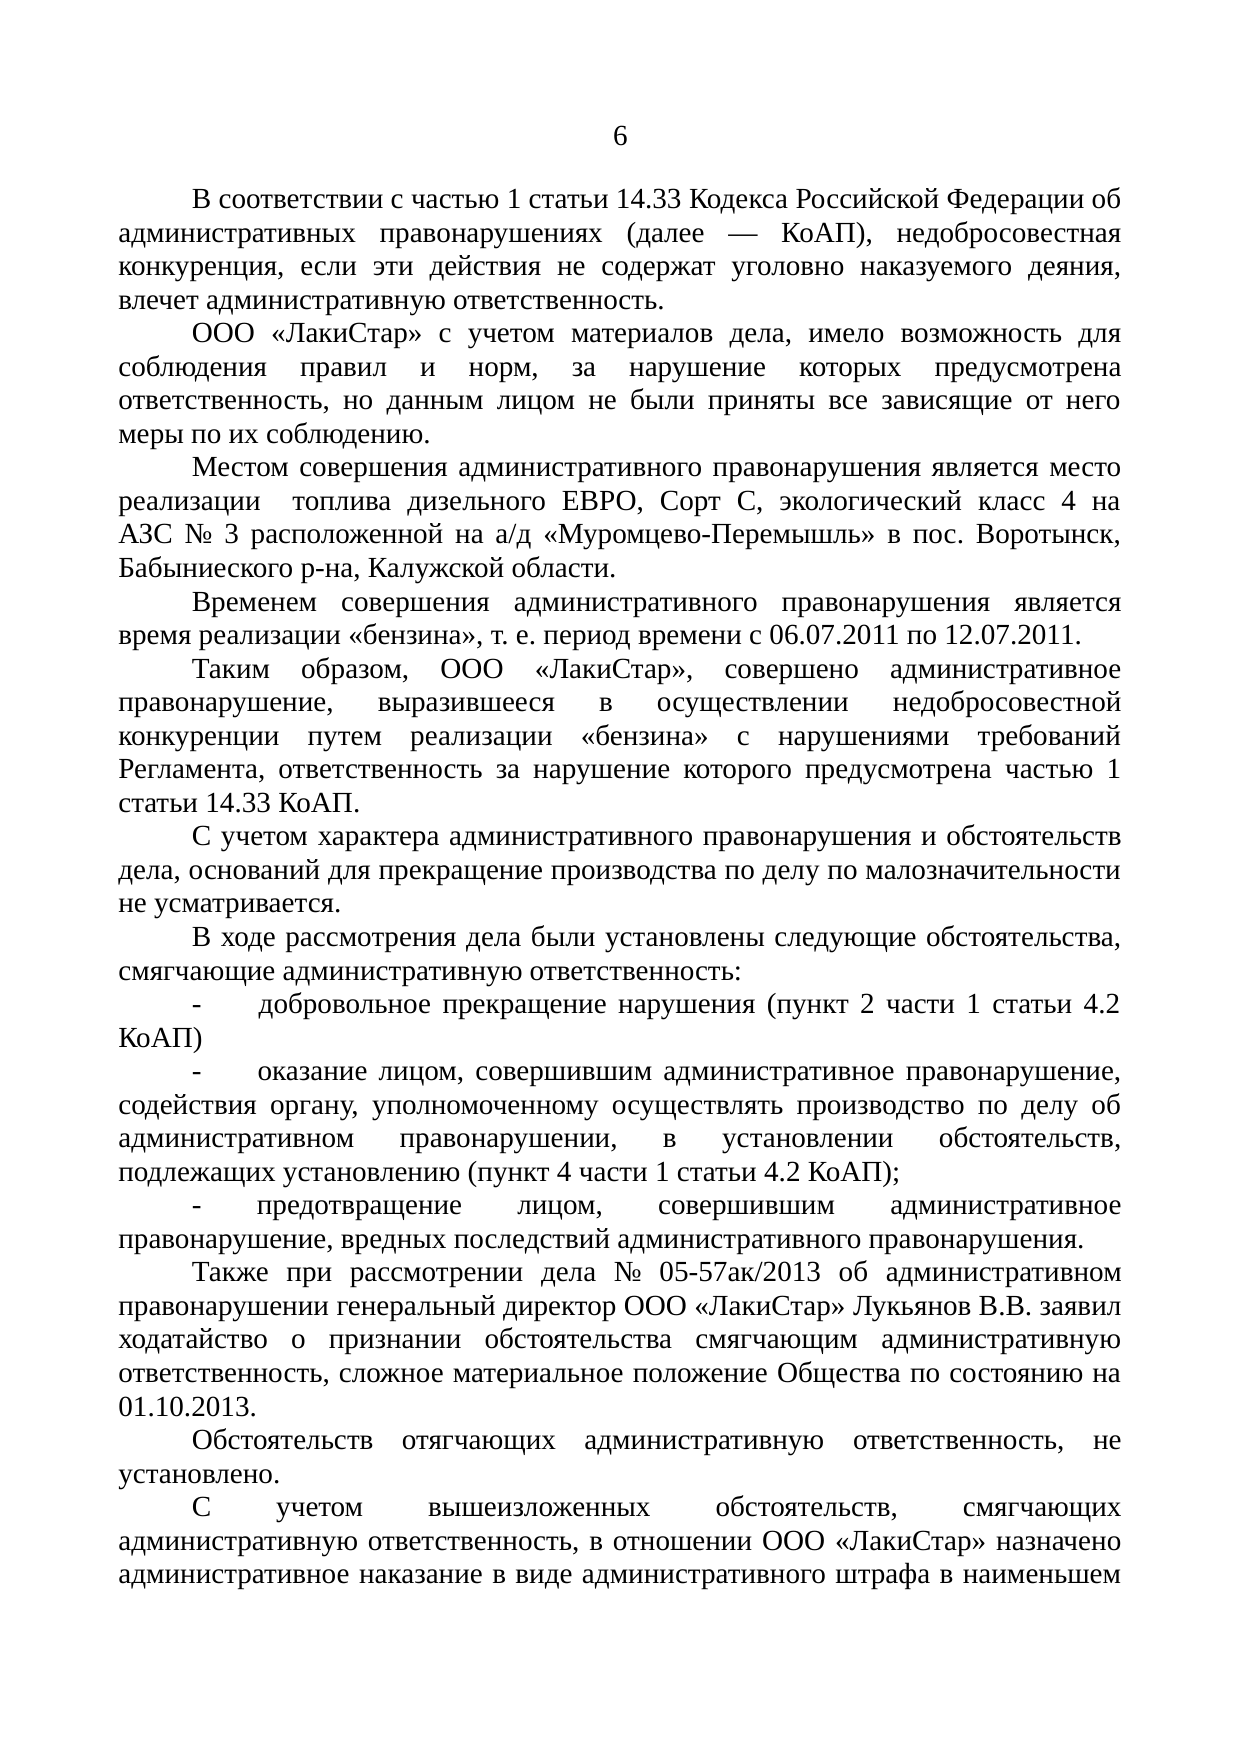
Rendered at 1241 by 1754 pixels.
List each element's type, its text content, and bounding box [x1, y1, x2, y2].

text - предотвращение лицом, совершившим административное правонарушение, вредных последствий административного правонарушения. [118, 1187, 1122, 1254]
text ООО «ЛакиСтар» с учетом материалов дела, имело возможность для соблюдения правил и норм, за нарушение которых предусмотрена ответственность, но данным лицом не были приняты все зависящие от него меры по их соблюдению. [118, 315, 1122, 449]
text - оказание лицом, совершившим административное правонарушение, содействия органу, уполномоченному осуществлять производство по делу об административном правонарушении, в установлении обстоятельств, подлежащих установлению (пункт 4 части 1 статьи 4.2 КоАП); [118, 1053, 1122, 1187]
text Временем совершения административного правонарушения является время реализации «бензина», т. е. период времени с 06.07.2011 по 12.07.2011. [118, 584, 1122, 651]
text Обстоятельств отягчающих административную ответственность, не установлено. [118, 1422, 1122, 1489]
text С учетом характера административного правонарушения и обстоятельств дела, оснований для прекращение производства по делу по малозначительности не усматривается. [118, 818, 1122, 919]
text Местом совершения административного правонарушения является место реализации топлива дизельного ЕВРО, Сорт С, экологический класс 4 на АЗС № 3 расположенной на а/д «Муромцево-Перемышль» в пос. Воротынск, Бабыниеского р-на, Калужской области. [118, 449, 1122, 584]
text С учетом вышеизложенных обстоятельств, смягчающих административную ответственность, в отношении ООО «ЛакиСтар» назначено административное наказание в виде административного штрафа в наименьшем [118, 1489, 1122, 1590]
text В ходе рассмотрения дела были установлены следующие обстоятельства, смягчающие административную ответственность: [118, 919, 1122, 986]
text Таким образом, ООО «ЛакиСтар», совершено административное правонарушение, выразившееся в осуществлении недобросовестной конкуренции путем реализации «бензина» с нарушениями требований Регламента, ответственность за нарушение которого предусмотрена частью 1 статьи 14.33 КоАП. [118, 651, 1122, 818]
text - добровольное прекращение нарушения (пункт 2 части 1 статьи 4.2 КоАП) [118, 986, 1122, 1053]
text В соответствии с частью 1 статьи 14.33 Кодекса Российской Федерации об административных правонарушениях (далее — КоАП), недобросовестная конкуренция, если эти действия не содержат уголовно наказуемого деяния, влечет административную ответственность. [118, 181, 1122, 315]
text Также при рассмотрении дела № 05-57ак/2013 об административном правонарушении генеральный директор ООО «ЛакиСтар» Лукьянов В.В. заявил ходатайство о признании обстоятельства смягчающим административную ответственность, сложное материальное положение Общества по состоянию на 01.10.2013. [118, 1254, 1122, 1422]
